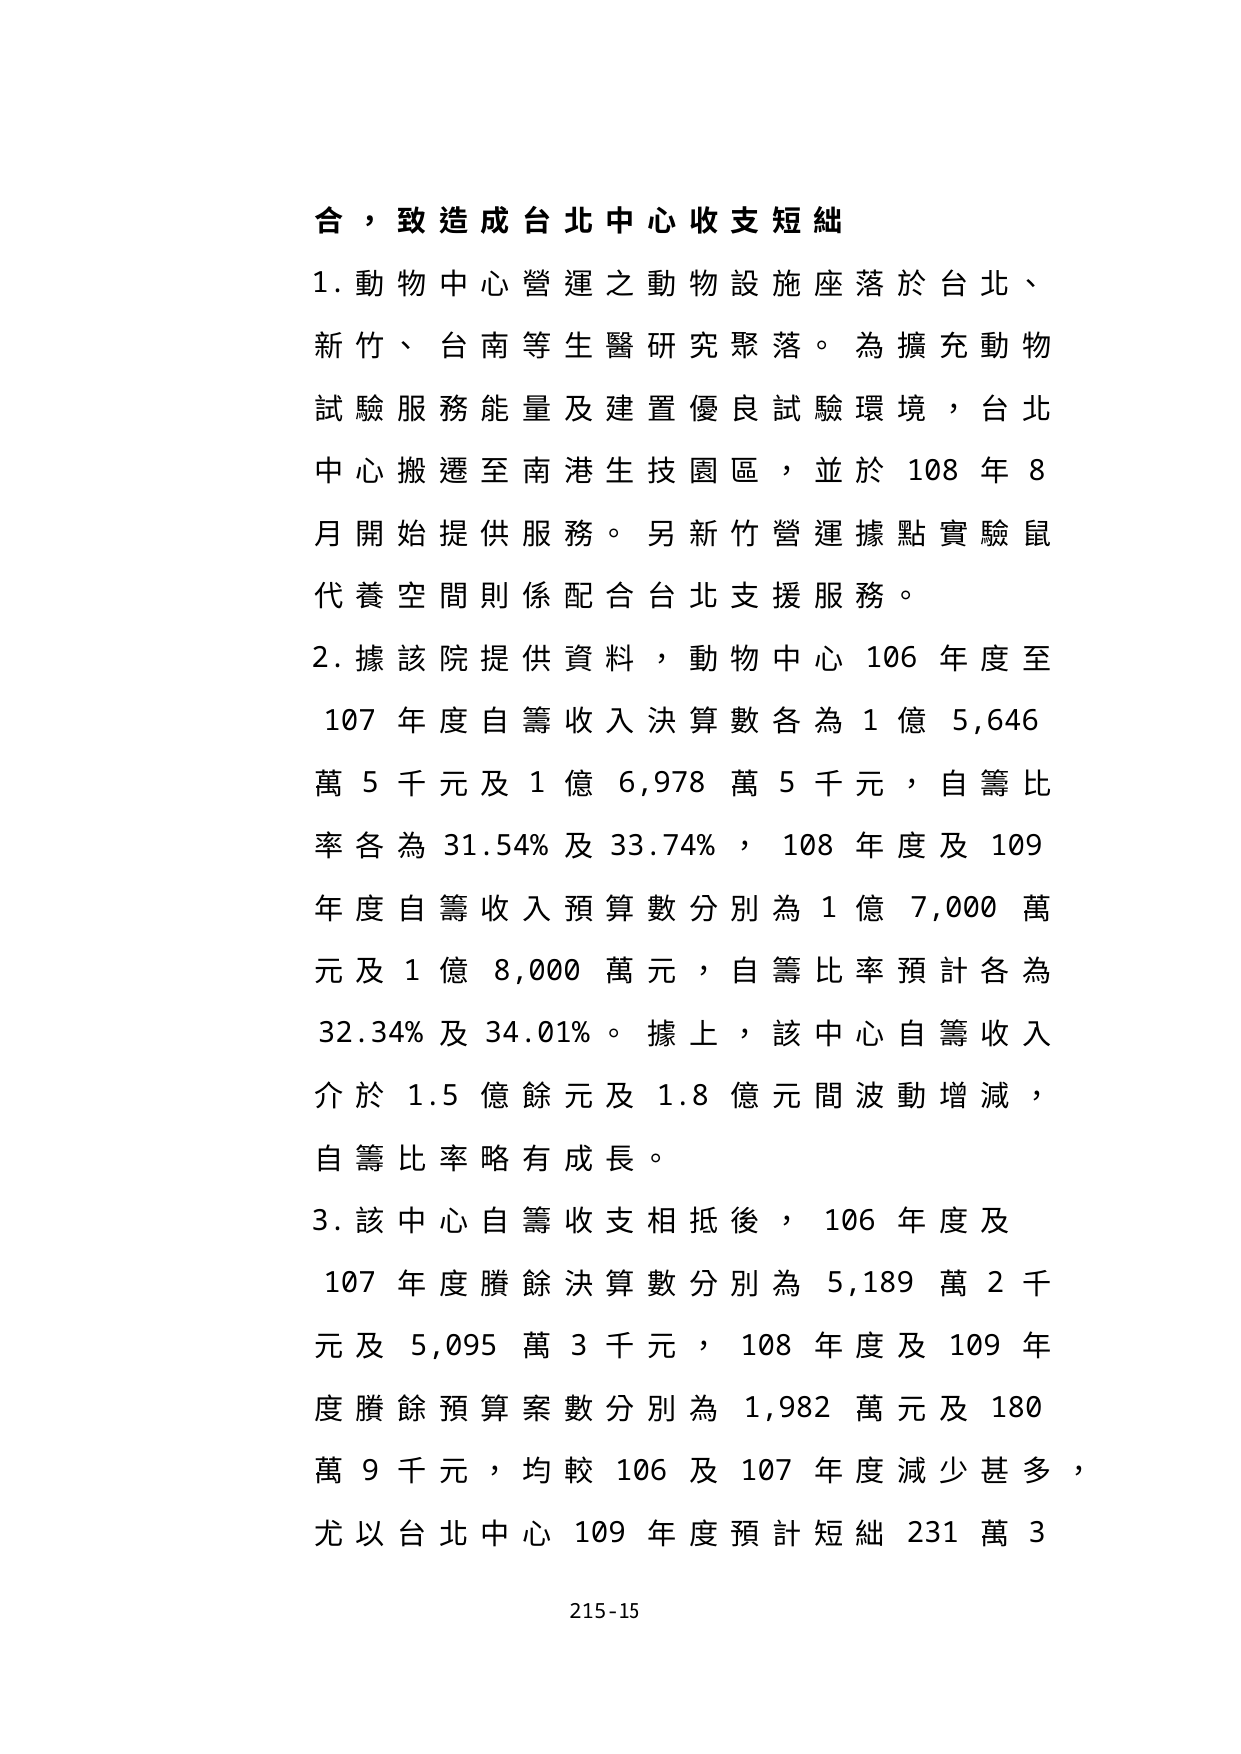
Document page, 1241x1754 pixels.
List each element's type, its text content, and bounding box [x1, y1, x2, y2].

text 3.該中心自籌收支相抵後，106年度及107年度賸餘決算數分別為5,189萬2千元及5,095萬3千元，108年度及109年度賸餘預算案數分別為1,982萬元及180萬9千元，均較106及107年度減少甚多，尤以台北中心109年度預計短絀231萬3千元，營運績效容待提升(詳附表1)。 [271, 1177, 1058, 1552]
text 1.動物中心營運之動物設施座落於台北、新竹、台南等生醫研究聚落。為擴充動物試驗服務能量及建置優良試驗環境，台北中心搬遷至南港生技園區，並於108年8月開始提供服務。另新竹營運據點實驗鼠代養空間則係配合台北支援服務。 [271, 240, 1058, 615]
text 合，致造成台北中心收支短絀 [242, 177, 1058, 240]
text 2.據該院提供資料，動物中心106年度至107年度自籌收入決算數各為1億5,646萬5千元及1億6,978萬5千元，自籌比率各為31.54%及33.74%，108年度及109年度自籌收入預算數分別為1億7,000萬元及1億8,000萬元，自籌比率預計各為32.34%及34.01%。據上，該中心自籌收入介於1.5億餘元及1.8億元間波動增減，自籌比率略有成長。 [271, 615, 1058, 1177]
